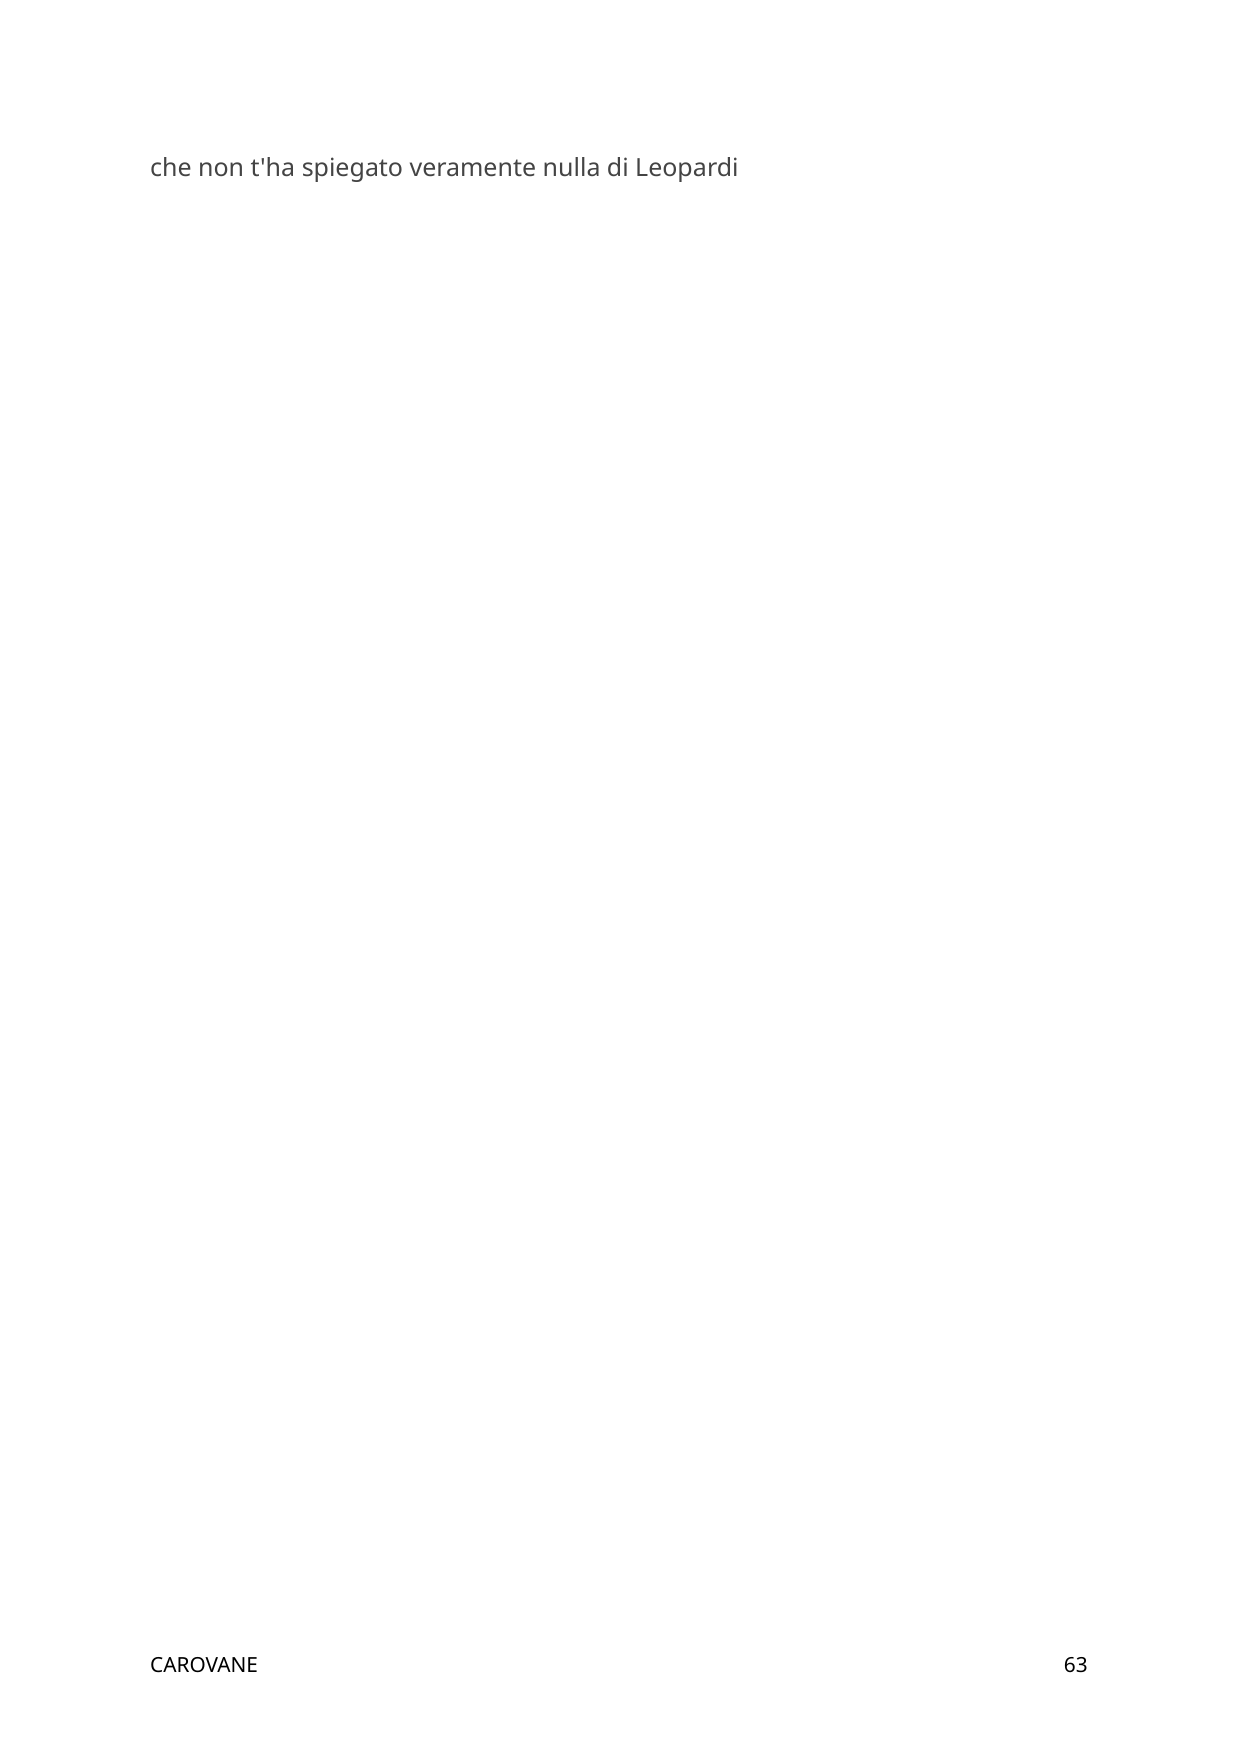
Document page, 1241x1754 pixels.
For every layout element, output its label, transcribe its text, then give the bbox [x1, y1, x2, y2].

text che non t'ha spiegato veramente nulla di Leopardi [150, 150, 1090, 184]
